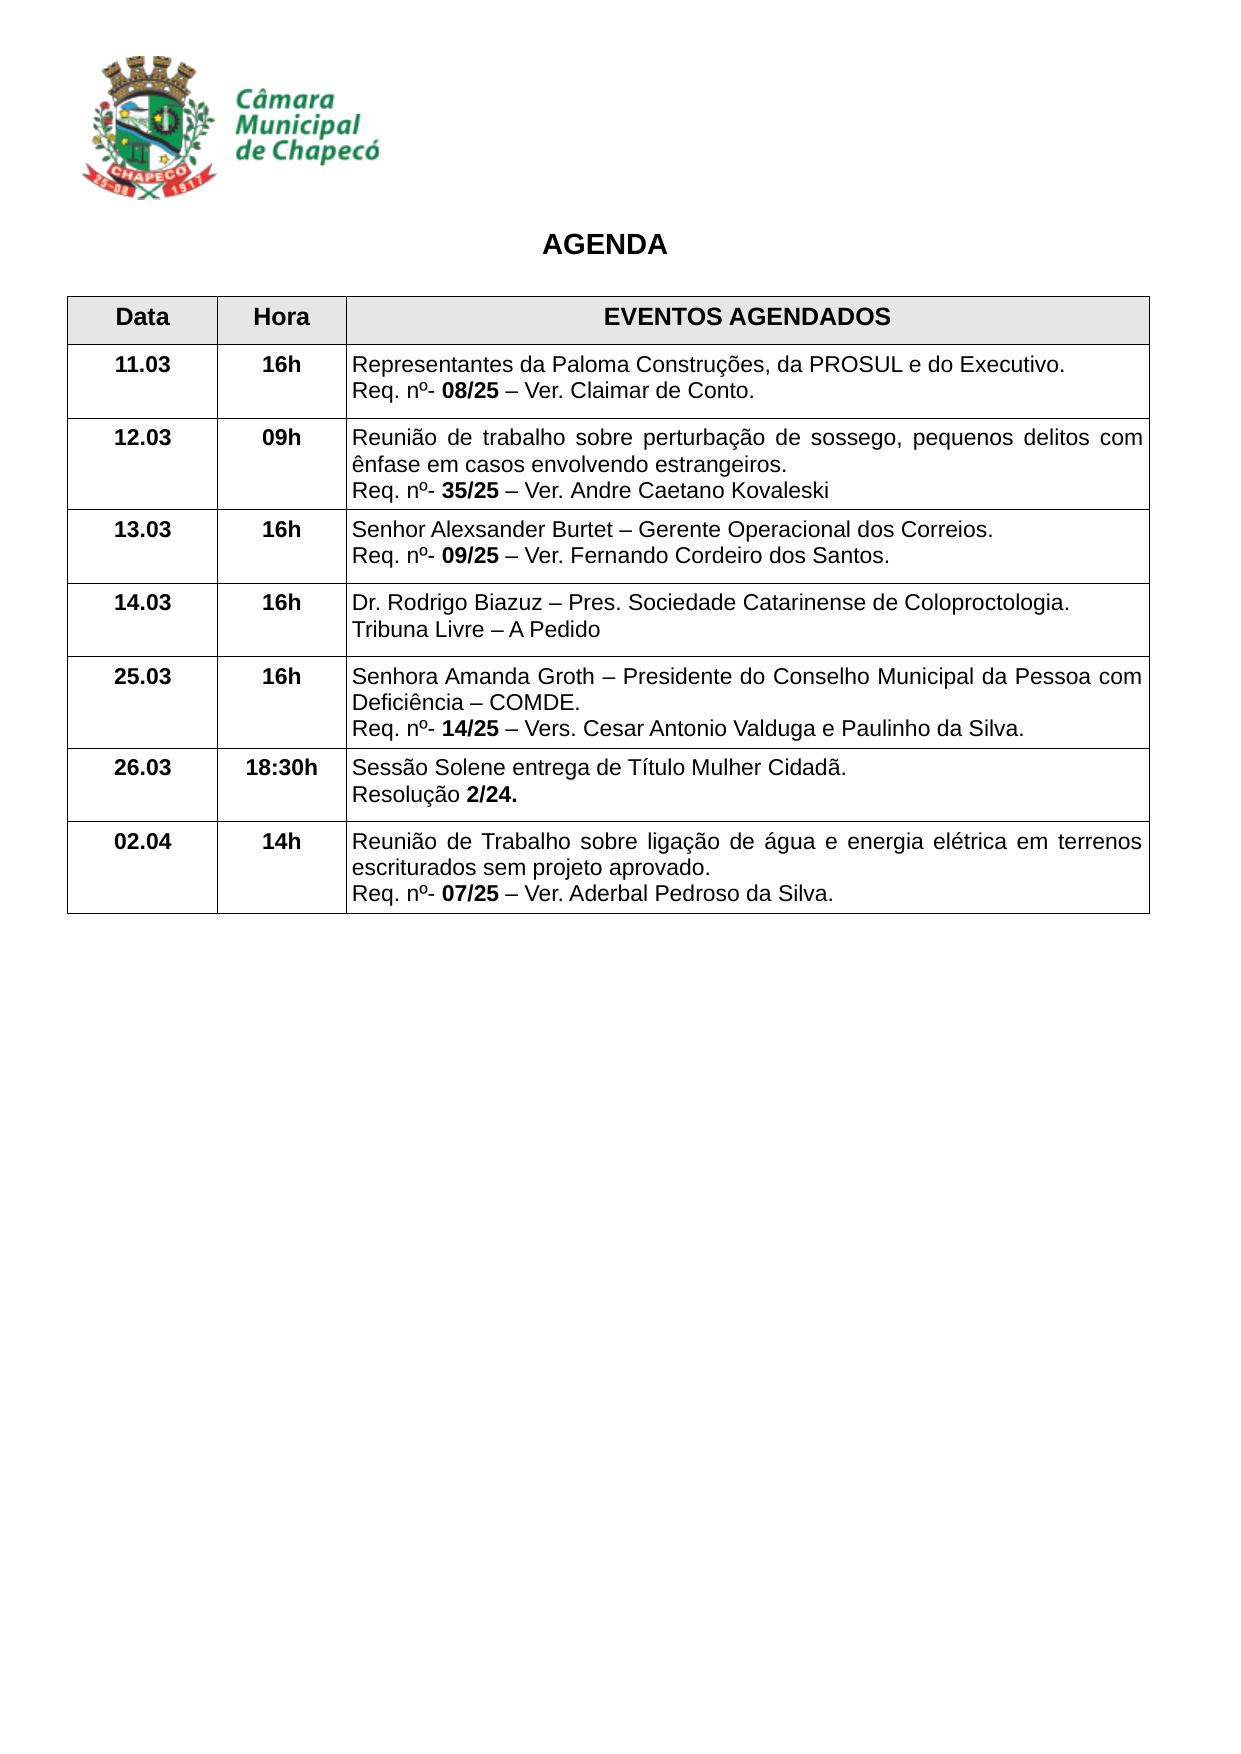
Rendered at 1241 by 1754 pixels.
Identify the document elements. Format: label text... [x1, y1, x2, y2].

table_cell Reunião de Trabalho sobre ligação de água e energia elétrica em terrenos escriturados sem projeto aprovado. Req. nº- 07/25 – Ver. Aderbal Pedroso da Silva. [347, 822, 1149, 912]
table_cell 25.03 [68, 657, 217, 747]
table_cell 12.03 [68, 419, 217, 509]
table_cell 02.04 [68, 822, 217, 912]
table_cell 26.03 [68, 749, 217, 821]
table_cell 16h [218, 657, 346, 747]
text AGENDA [65, 227, 1145, 261]
table_cell 11.03 [68, 345, 217, 417]
table_cell Senhora Amanda Groth – Presidente do Conselho Municipal da Pessoa com Deficiência – COMDE. Req. nº- 14/25 – Vers. Cesar Antonio Valduga e Paulinho da Silva. [347, 657, 1149, 747]
table_cell 16h [218, 584, 346, 656]
table_cell 09h [218, 419, 346, 509]
table_cell Representantes da Paloma Construções, da PROSUL e do Executivo. Req. nº- 08/25 – Ver. Claimar de Conto. [347, 345, 1149, 417]
table_cell Reunião de trabalho sobre perturbação de sossego, pequenos delitos com ênfase em casos envolvendo estrangeiros. Req. nº- 35/25 – Ver. Andre Caetano Kovaleski [347, 419, 1149, 509]
table_cell 13.03 [68, 510, 217, 582]
table_cell 18:30h [218, 749, 346, 821]
table_header EVENTOS AGENDADOS [347, 297, 1149, 344]
table_cell 16h [218, 345, 346, 417]
table_cell 14.03 [68, 584, 217, 656]
picture [81, 56, 379, 200]
table_header Hora [218, 297, 346, 344]
table_header Data [68, 297, 217, 344]
table_cell 16h [218, 510, 346, 582]
table_cell Dr. Rodrigo Biazuz – Pres. Sociedade Catarinense de Coloproctologia. Tribuna Livre – A Pedido [347, 584, 1149, 656]
table_cell 14h [218, 822, 346, 912]
table_cell Sessão Solene entrega de Título Mulher Cidadã. Resolução 2/24. [347, 749, 1149, 821]
table_cell Senhor Alexsander Burtet – Gerente Operacional dos Correios. Req. nº- 09/25 – Ver. Fernando Cordeiro dos Santos. [347, 510, 1149, 582]
